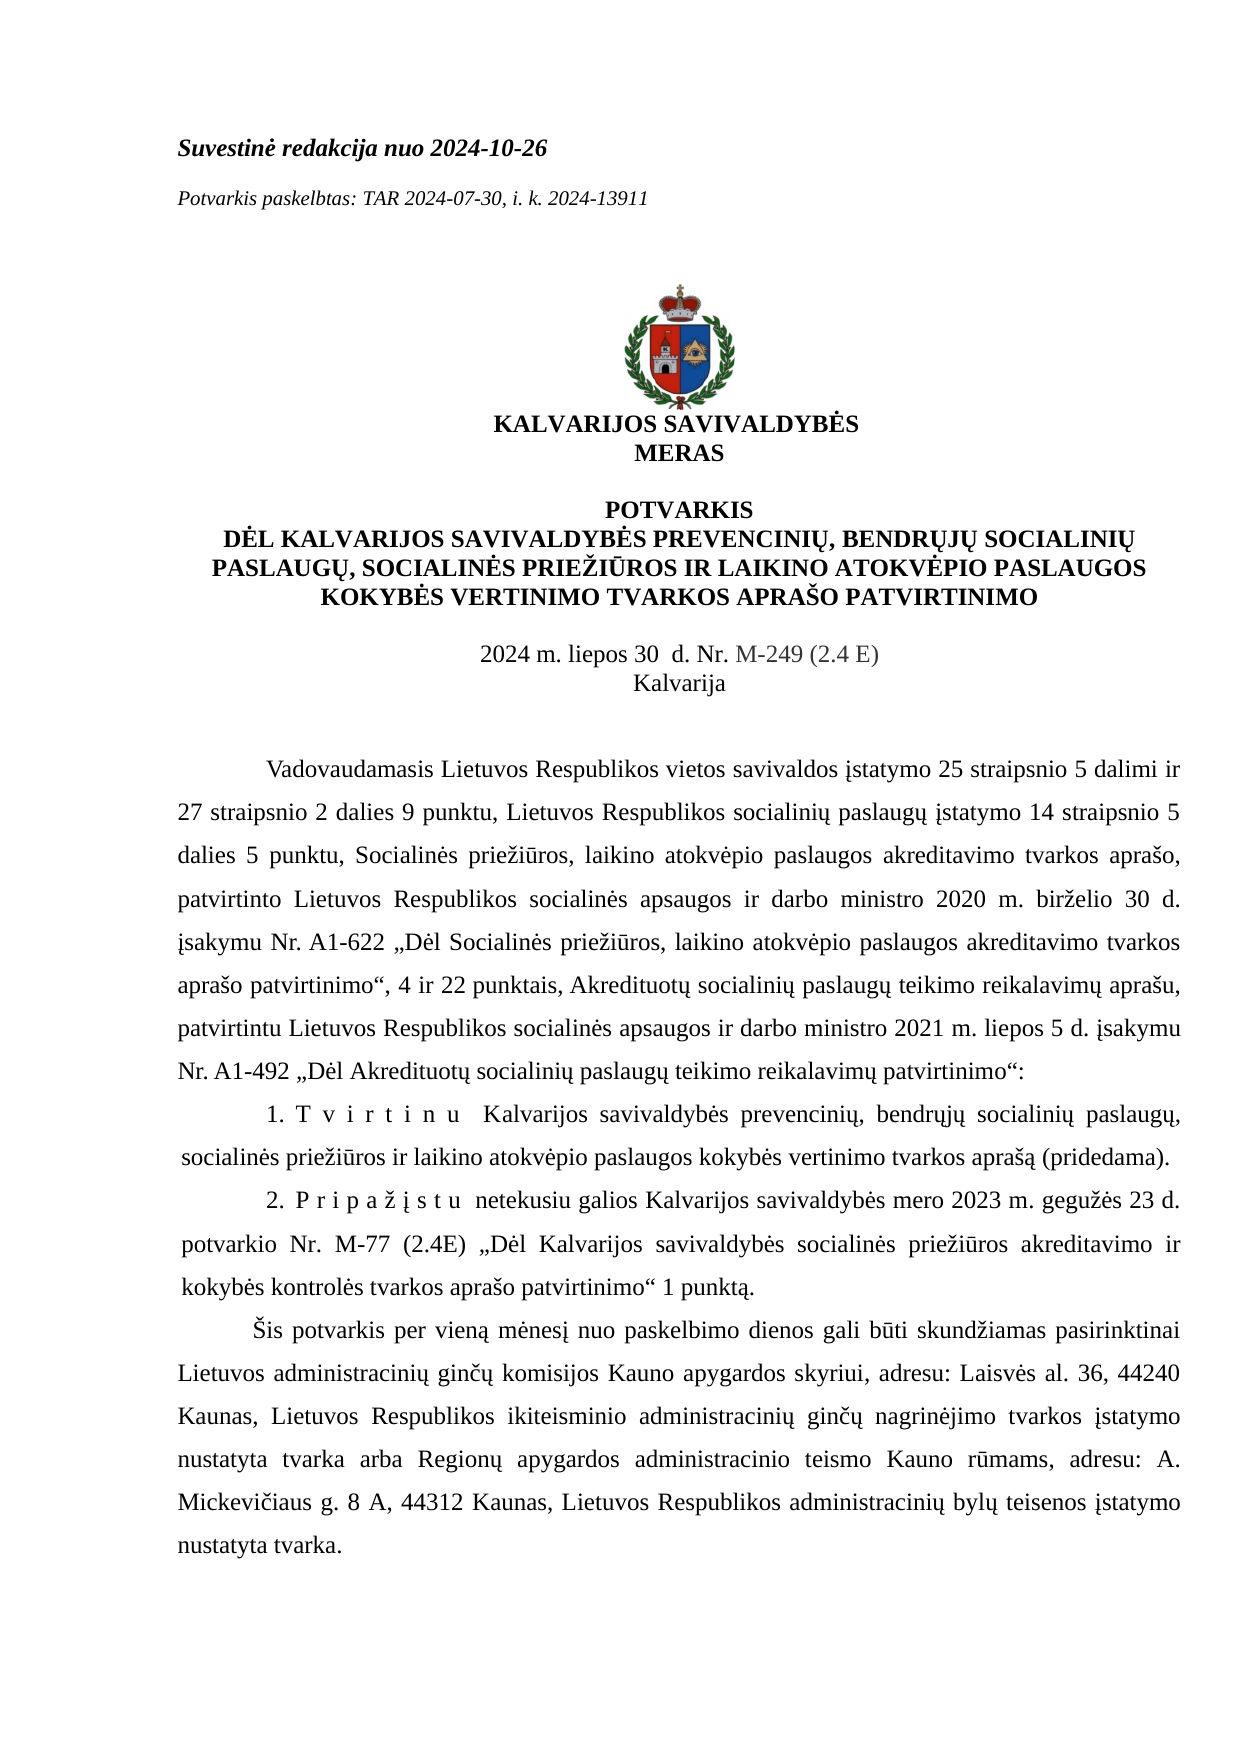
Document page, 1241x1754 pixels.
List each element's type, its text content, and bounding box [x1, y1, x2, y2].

text Suvestinė redakcija nuo 2024-10-26 [177, 133, 1181, 162]
text Šis potvarkis per vieną mėnesį nuo paskelbimo dienos gali būti skundžiamas pasirinktinai Lietuvos administracinių ginčų komisijos Kauno apygardos skyriui, adresu: Laisvės al. 36, 44240 Kaunas, Lietuvos Respublikos ikiteisminio administracinių ginčų nagrinėjimo tvarkos įstatymo nustatyta tvarka arba Regionų apygardos administracinio teismo Kauno rūmams, adresu: A. Mickevičiaus g. 8 A, 44312 Kaunas, Lietuvos Respublikos administracinių bylų teisenos įstatymo nustatyta tvarka. [177, 1315, 1181, 1559]
text DĖL KALVARIJOS SAVIVALDYBĖS PREVENCINIŲ, BENDRŲJŲ SOCIALINIŲ PASLAUGŲ, SOCIALINĖS PRIEŽIŪROS IR LAIKINO ATOKVĖPIO PASLAUGOS KOKYBĖS VERTINIMO TVARKOS APRAŠO PATVIRTINIMO [177, 524, 1181, 611]
text 2. P r i p a ž į s t u netekusiu galios Kalvarijos savivaldybės mero 2023 m. gegužės 23 d. potvarkio Nr. M-77 (2.4E) „Dėl Kalvarijos savivaldybės socialinės priežiūros akreditavimo ir kokybės kontrolės tvarkos aprašo patvirtinimo“ 1 punktą. [181, 1186, 1181, 1301]
text 1. T v i r t i n u Kalvarijos savivaldybės prevencinių, bendrųjų socialinių paslaugų, socialinės priežiūros ir laikino atokvėpio paslaugos kokybės vertinimo tvarkos aprašą (pridedama). [181, 1099, 1181, 1171]
text KALVARIJOS SAVIVALDYBĖS [177, 409, 1181, 438]
text Kalvarija [177, 668, 1181, 697]
text Potvarkis paskelbtas: TAR 2024-07-30, i. k. 2024-13911 [177, 186, 1181, 210]
text POTVARKIS [177, 496, 1181, 524]
text MERAS [177, 438, 1181, 467]
text Vadovaudamasis Lietuvos Respublikos vietos savivaldos įstatymo 25 straipsnio 5 dalimi ir 27 straipsnio 2 dalies 9 punktu, Lietuvos Respublikos socialinių paslaugų įstatymo 14 straipsnio 5 dalies 5 punktu, Socialinės priežiūros, laikino atokvėpio paslaugos akreditavimo tvarkos aprašo, patvirtinto Lietuvos Respublikos socialinės apsaugos ir darbo ministro 2020 m. birželio 30 d. įsakymu Nr. A1-622 „Dėl Socialinės priežiūros, laikino atokvėpio paslaugos akreditavimo tvarkos aprašo patvirtinimo“, 4 ir 22 punktais, Akredituotų socialinių paslaugų teikimo reikalavimų aprašu, patvirtintu Lietuvos Respublikos socialinės apsaugos ir darbo ministro 2021 m. liepos 5 d. įsakymu Nr. A1-492 „Dėl Akredituotų socialinių paslaugų teikimo reikalavimų patvirtinimo“: [177, 754, 1181, 1085]
text 2024 m. liepos 30 d. Nr. M-249 (2.4 E) [177, 639, 1181, 668]
